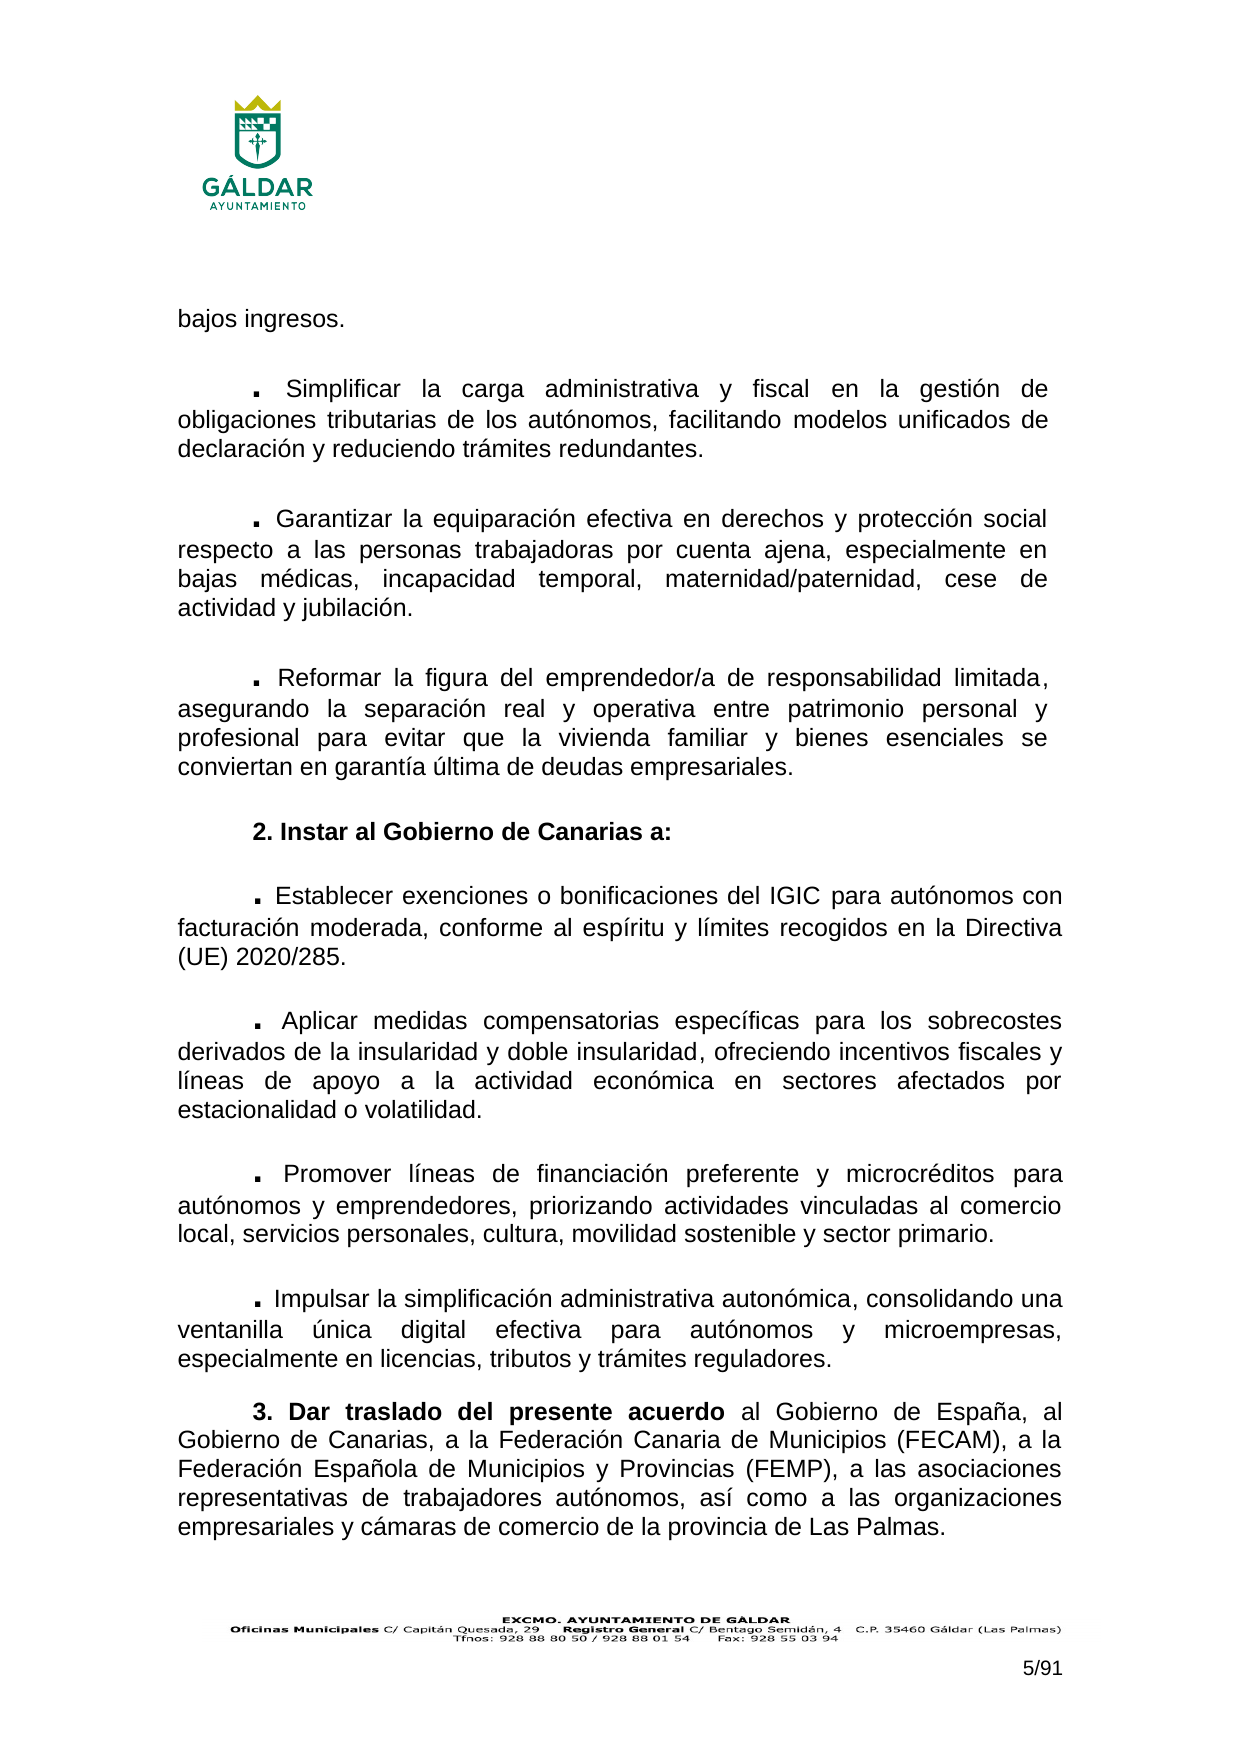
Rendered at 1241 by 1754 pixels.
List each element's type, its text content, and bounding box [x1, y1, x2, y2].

text . Aplicar medidas compensatorias específicas para los sobrecostes derivados de la insularidad y doble insularidad, ofreciendo incentivos fiscales y líneas de apoyo a la actividad económica en sectores afectados por estacionalidad o volatilidad. [177, 994, 1063, 1123]
text . Garantizar la equiparación efectiva en derechos y protección social respecto a las personas trabajadoras por cuenta ajena, especialmente en bajas médicas, incapacidad temporal, maternidad/paternidad, cese de actividad y jubilación. [177, 492, 1049, 622]
text . Simplificar la carga administrativa y fiscal en la gestión de obligaciones tributarias de los autónomos, facilitando modelos unificados de declaración y reduciendo trámites redundantes. [177, 362, 1049, 463]
text 3. Dar traslado del presente acuerdo al Gobierno de España, al Gobierno de Canarias, a la Federación Canaria de Municipios (FECAM), a la Federación Española de Municipios y Provincias (FEMP), a las asociaciones representativas de trabajadores autónomos, así como a las organizaciones empresariales y cámaras de comercio de la provincia de Las Palmas. [177, 1397, 1063, 1540]
text bajos ingresos. [177, 304, 1049, 333]
text . Establecer exenciones o bonificaciones del IGIC para autónomos con facturación moderada, conforme al espíritu y límites recogidos en la Directiva (UE) 2020/285. [177, 869, 1063, 970]
picture [183, 73, 330, 232]
text . Impulsar la simplificación administrativa autonómica, consolidando una ventanilla única digital efectiva para autónomos y microempresas, especialmente en licencias, tributos y trámites reguladores. [177, 1272, 1063, 1373]
text . Reformar la figura del emprendedor/a de responsabilidad limitada, asegurando la separación real y operativa entre patrimonio personal y profesional para evitar que la vivienda familiar y bienes esenciales se conviertan en garantía última de deudas empresariales. [177, 651, 1049, 780]
text . Promover líneas de financiación preferente y microcréditos para autónomos y emprendedores, priorizando actividades vinculadas al comercio local, servicios personales, cultura, movilidad sostenible y sector primario. [177, 1147, 1063, 1248]
text 2. Instar al Gobierno de Canarias a: [177, 817, 1063, 846]
picture [231, 1616, 1071, 1642]
